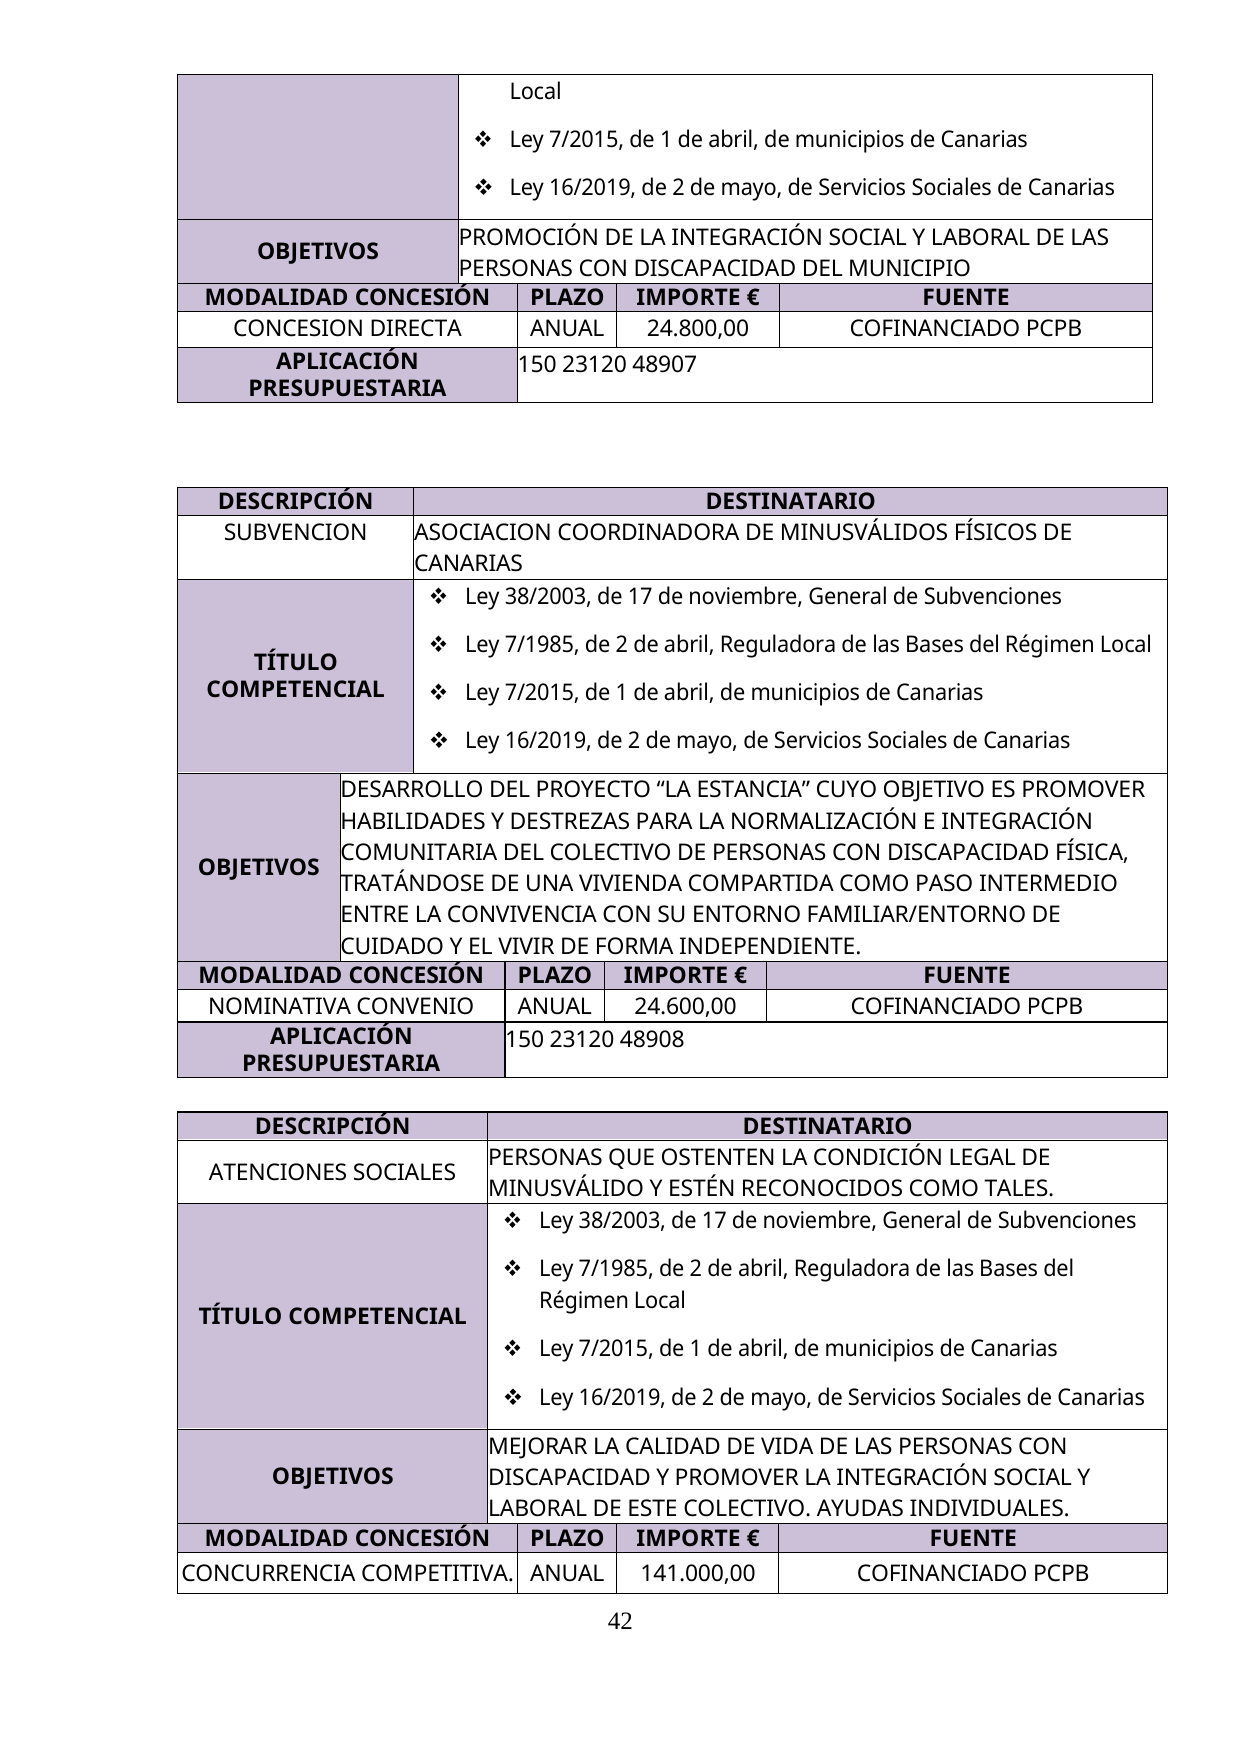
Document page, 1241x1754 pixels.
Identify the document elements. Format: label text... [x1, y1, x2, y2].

table_cell PERSONAS QUE OSTENTEN LA CONDICIÓN LEGAL DE MINUSVÁLIDO Y ESTÉN RECONOCIDOS COMO TALES. [488, 1141, 1167, 1203]
table_cell TÍTULO COMPETENCIAL [178, 1204, 487, 1428]
table_header DESTINATARIO [488, 1113, 1167, 1139]
table_cell APLICACIÓN PRESUPUESTARIA [178, 1023, 504, 1077]
table_cell IMPORTE € [617, 1524, 778, 1552]
table_cell ANUAL [518, 1553, 616, 1593]
table_cell 141.000,00 [617, 1553, 778, 1593]
table_cell MODALIDAD CONCESIÓN [178, 284, 517, 311]
table_cell IMPORTE € [605, 962, 766, 989]
table_header DESCRIPCIÓN [178, 1113, 487, 1139]
table_cell SUBVENCION [178, 516, 413, 578]
table_cell MODALIDAD CONCESIÓN [178, 1524, 517, 1552]
table_cell PLAZO [506, 962, 604, 989]
table_cell NOMINATIVA CONVENIO [178, 990, 504, 1021]
table_cell MEJORAR LA CALIDAD DE VIDA DE LAS PERSONAS CON DISCAPACIDAD Y PROMOVER LA INTEGRACIÓN SOCIAL Y LABORAL DE ESTE COLECTIVO. AYUDAS INDIVIDUALES. [488, 1430, 1167, 1523]
table_cell FUENTE [780, 284, 1152, 311]
table_cell OBJETIVOS [178, 1430, 487, 1523]
table_cell DESARROLLO DEL PROYECTO “LA ESTANCIA” CUYO OBJETIVO ES PROMOVER HABILIDADES Y DESTREZAS PARA LA NORMALIZACIÓN E INTEGRACIÓN COMUNITARIA DEL COLECTIVO DE PERSONAS CON DISCAPACIDAD FÍSICA, TRATÁNDOSE DE UNA VIVIENDA COMPARTIDA COMO PASO INTERMEDIO ENTRE LA CONVIVENCIA CON SU ENTORNO FAMILIAR/ENTORNO DE CUIDADO Y EL VIVIR DE FORMA INDEPENDIENTE. [341, 774, 1167, 961]
table_cell Ley 38/2003, de 17 de noviembre, General de Subvenciones Ley 7/1985, de 2 de abril, Reguladora de las Bases del Régimen Local Ley 7/2015, de 1 de abril, de municipios de Canarias Ley 16/2019, de 2 de mayo, de Servicios Sociales de Canarias [488, 1204, 1167, 1428]
table_cell 24.800,00 [617, 312, 779, 347]
table_cell PLAZO [518, 284, 616, 311]
table_cell COFINANCIADO PCPB [779, 1553, 1167, 1593]
table_cell OBJETIVOS [178, 774, 340, 961]
table_cell FUENTE [779, 1524, 1167, 1552]
table_cell COFINANCIADO PCPB [780, 312, 1152, 347]
table_cell PLAZO [518, 1524, 616, 1552]
table_cell PROMOCIÓN DE LA INTEGRACIÓN SOCIAL Y LABORAL DE LAS PERSONAS CON DISCAPACIDAD DEL MUNICIPIO [459, 220, 1152, 283]
table_cell [178, 75, 458, 219]
table_cell ANUAL [518, 312, 616, 347]
table_cell ASOCIACION COORDINADORA DE MINUSVÁLIDOS FÍSICOS DE CANARIAS [414, 516, 1167, 578]
table_cell ATENCIONES SOCIALES [178, 1141, 487, 1203]
table_cell Ley 38/2003, de 17 de noviembre, General de Subvenciones Ley 7/1985, de 2 de abril, Reguladora de las Bases del Régimen Local Ley 7/2015, de 1 de abril, de municipios de Canarias Ley 16/2019, de 2 de mayo, de Servicios Sociales de Canarias [459, 75, 1152, 219]
table_cell IMPORTE € [617, 284, 779, 311]
table_cell Ley 38/2003, de 17 de noviembre, General de Subvenciones Ley 7/1985, de 2 de abril, Reguladora de las Bases del Régimen Local Ley 7/2015, de 1 de abril, de municipios de Canarias Ley 16/2019, de 2 de mayo, de Servicios Sociales de Canarias [414, 580, 1167, 772]
table_cell ANUAL [506, 990, 604, 1021]
table_cell TÍTULO COMPETENCIAL [178, 580, 413, 772]
table_cell COFINANCIADO PCPB [767, 990, 1167, 1021]
table_cell 24.600,00 [605, 990, 766, 1021]
table_cell FUENTE [767, 962, 1167, 989]
table_cell MODALIDAD CONCESIÓN [178, 962, 504, 989]
table_cell 150 23120 48908 [506, 1023, 1167, 1077]
table_cell APLICACIÓN PRESUPUESTARIA [178, 348, 517, 402]
table_cell 150 23120 48907 [518, 348, 1152, 402]
table_cell CONCESION DIRECTA [178, 312, 517, 347]
table_header DESTINATARIO [414, 488, 1167, 515]
table_header DESCRIPCIÓN [178, 488, 413, 515]
table_cell OBJETIVOS [178, 220, 458, 283]
table_cell CONCURRENCIA COMPETITIVA. [178, 1553, 517, 1593]
